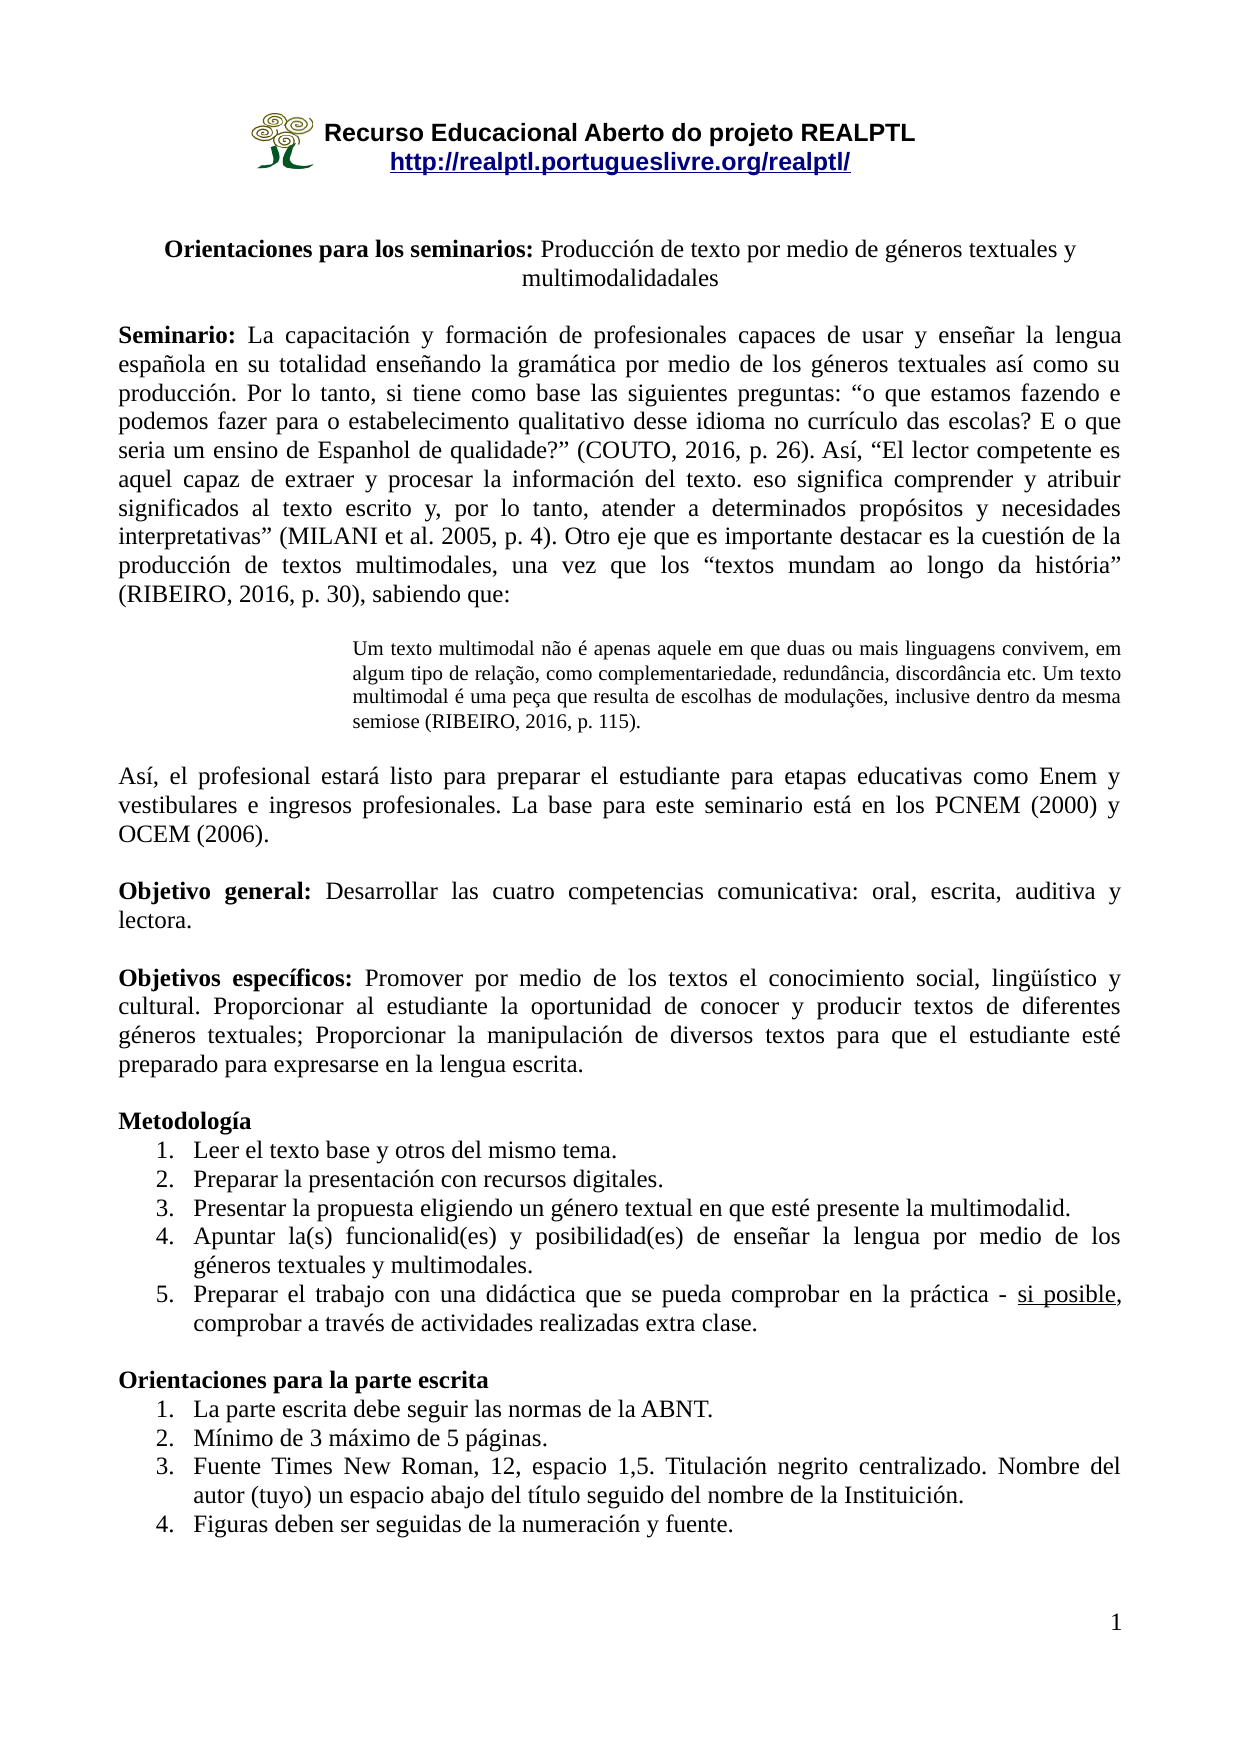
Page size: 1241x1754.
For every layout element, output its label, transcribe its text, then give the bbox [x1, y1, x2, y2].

list Leer el texto base y otros del mismo tema. [156, 1135, 1122, 1164]
list Mínimo de 3 máximo de 5 páginas. [156, 1423, 1122, 1451]
text Objetivos específicos: Promover por medio de los textos el conocimiento social, lingüístico y cultural. Proporcionar al estudiante la oportunidad de conocer y producir textos de diferentes géneros textuales; Proporcionar la manipulación de diversos textos para que el estudiante esté preparado para expresarse en la lengua escrita. [118, 963, 1122, 1078]
text Metodología [118, 1106, 1122, 1135]
list Preparar el trabajo con una didáctica que se pueda comprobar en la práctica - si posible, comprobar a través de actividades realizadas extra clase. [156, 1279, 1122, 1336]
text Objetivo general: Desarrollar las cuatro competencias comunicativa: oral, escrita, auditiva y lectora. [118, 876, 1122, 934]
list Apuntar la(s) funcionalid(es) y posibilidad(es) de enseñar la lengua por medio de los géneros textuales y multimodales. [156, 1221, 1122, 1279]
text Seminario: La capacitación y formación de profesionales capaces de usar y enseñar la lengua española en su totalidad enseñando la gramática por medio de los géneros textuales así como su producción. Por lo tanto, si tiene como base las siguientes preguntas: “o que estamos fazendo e podemos fazer para o estabelecimento qualitativo desse idioma no currículo das escolas? E o que seria um ensino de Espanhol de qualidade?” (COUTO, 2016, p. 26). Así, “El lector competente es aquel capaz de extraer y procesar la información del texto. eso significa comprender y atribuir significados al texto escrito y, por lo tanto, atender a determinados propósitos y necesidades interpretativas” (MILANI et al. 2005, p. 4). Otro eje que es importante destacar es la cuestión de la producción de textos multimodales, una vez que los “textos mundam ao longo da história” (RIBEIRO, 2016, p. 30), sabiendo que: [118, 320, 1122, 608]
text Orientaciones para los seminarios: Producción de texto por medio de géneros textuales y multimodalidadales [118, 234, 1122, 291]
text Um texto multimodal não é apenas aquele em que duas ou mais linguagens convivem, em algum tipo de relação, como complementariedade, redundância, discordância etc. Um texto multimodal é uma peça que resulta de escolhas de modulações, inclusive dentro da mesma semiose (RIBEIRO, 2016, p. 115). [352, 636, 1122, 733]
list Preparar la presentación con recursos digitales. [156, 1164, 1122, 1193]
list Presentar la propuesta eligiendo un género textual en que esté presente la multimodalid. [156, 1193, 1122, 1221]
text Orientaciones para la parte escrita [118, 1365, 1122, 1394]
list La parte escrita debe seguir las normas de la ABNT. [156, 1394, 1122, 1423]
picture [251, 113, 314, 169]
text Así, el profesional estará listo para preparar el estudiante para etapas educativas como Enem y vestibulares e ingresos profesionales. La base para este seminario está en los PCNEM (2000) y OCEM (2006). [118, 761, 1122, 848]
list Fuente Times New Roman, 12, espacio 1,5. Titulación negrito centralizado. Nombre del autor (tuyo) un espacio abajo del título seguido del nombre de la Instituición. [156, 1451, 1122, 1509]
list Figuras deben ser seguidas de la numeración y fuente. [156, 1509, 1122, 1538]
